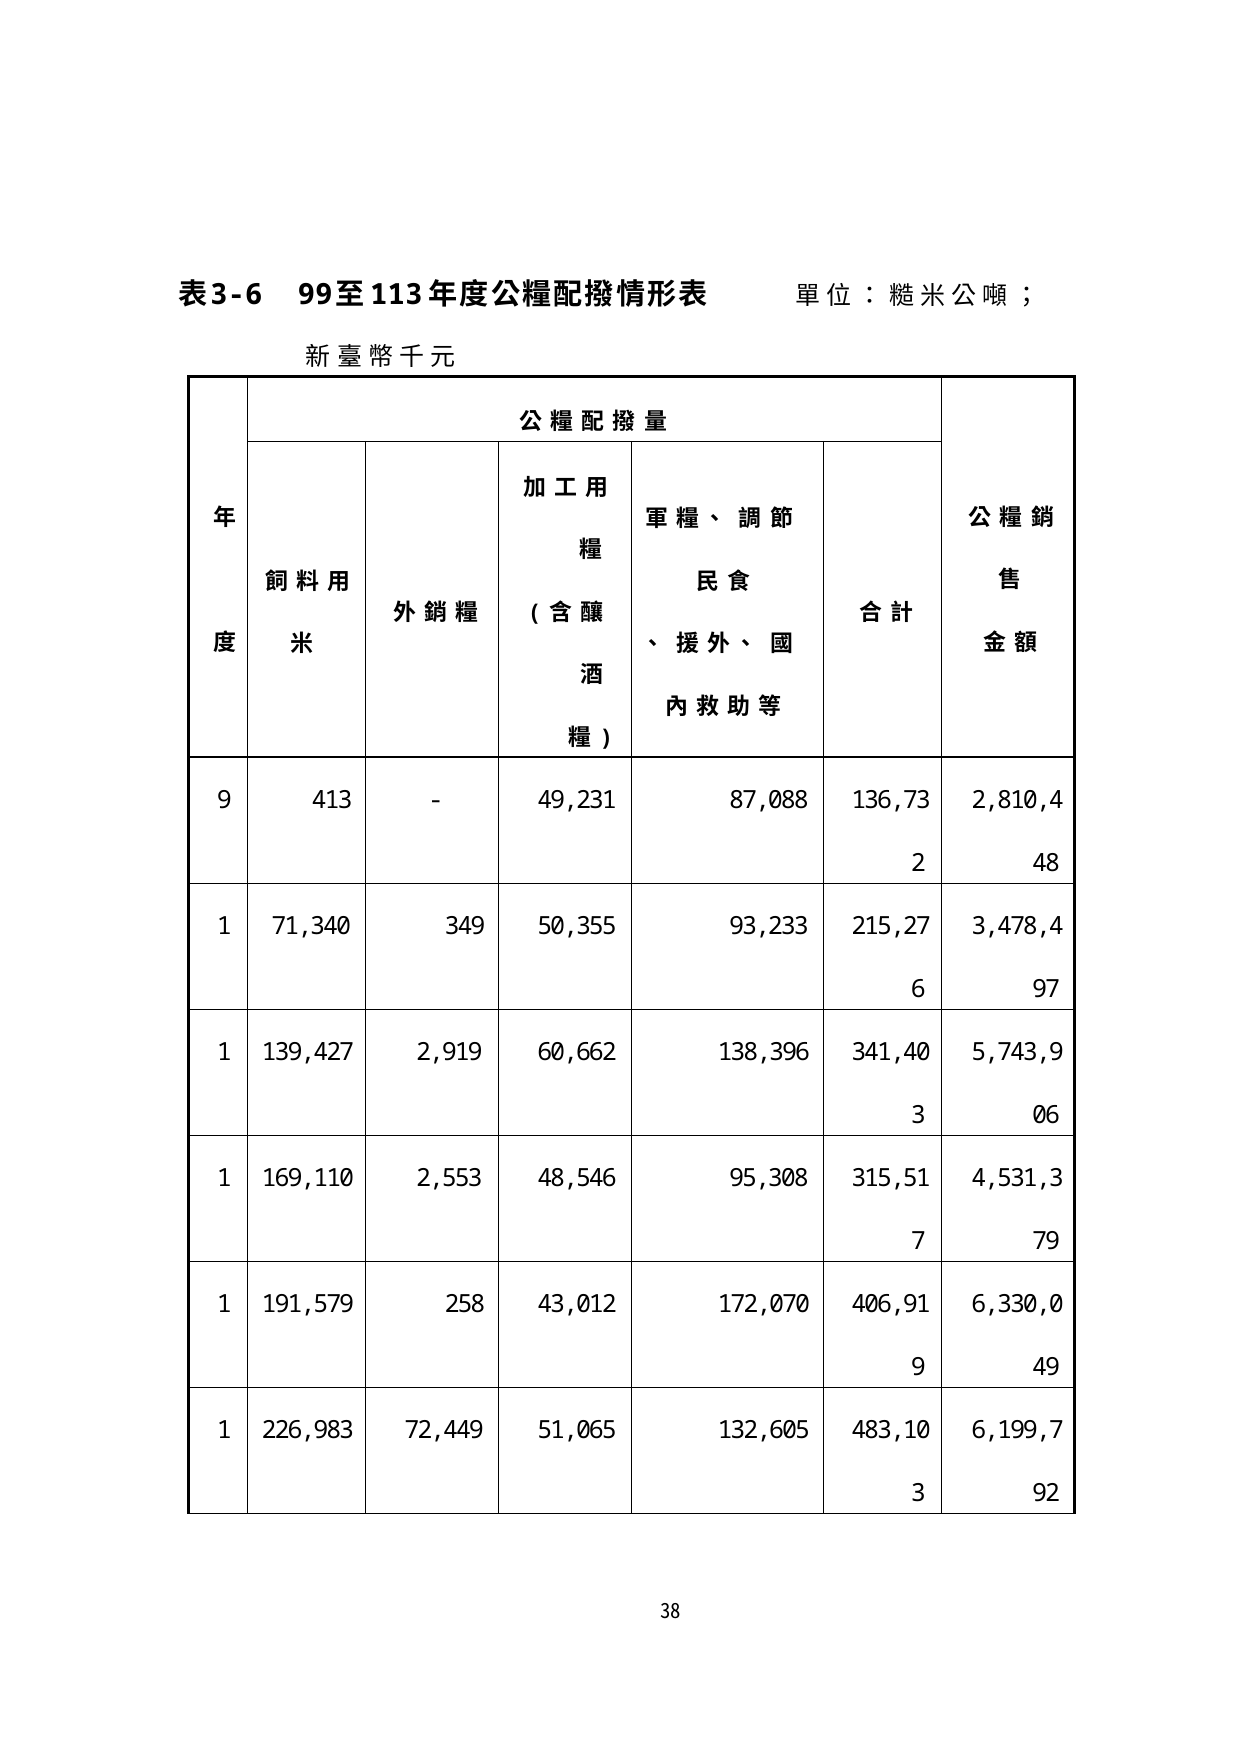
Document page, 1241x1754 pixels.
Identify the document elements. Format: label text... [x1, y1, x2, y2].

table_cell 49,231 [499, 758, 631, 882]
table_cell 100 [190, 884, 247, 1008]
table_cell 3,478,497 [942, 884, 1073, 1008]
table_cell 406,919 [824, 1262, 941, 1387]
table_cell 2,810,448 [942, 758, 1073, 882]
table_header 年 度 [190, 378, 247, 756]
table_cell 258 [366, 1262, 498, 1387]
table_cell 87,088 [632, 758, 823, 882]
table_cell 483,103 [824, 1388, 941, 1513]
table_cell 2,919 [366, 1010, 498, 1134]
table_cell 172,070 [632, 1262, 823, 1387]
table_cell 2,553 [366, 1136, 498, 1261]
table_cell 軍糧、調節民食 、援外、國內救助等 [632, 442, 823, 756]
table_cell 95,308 [632, 1136, 823, 1261]
table_cell 93,233 [632, 884, 823, 1008]
table_cell 413 [248, 758, 365, 882]
table_cell 341,403 [824, 1010, 941, 1134]
table_cell 4,531,379 [942, 1136, 1073, 1261]
table_cell 169,110 [248, 1136, 365, 1261]
table_header 公糧配撥量 [248, 378, 941, 441]
table_cell 71,340 [248, 884, 365, 1008]
table_cell 103 [190, 1262, 247, 1387]
table_cell 104 [190, 1388, 247, 1513]
table_cell 51,065 [499, 1388, 631, 1513]
table_cell 349 [366, 884, 498, 1008]
table_cell 138,396 [632, 1010, 823, 1134]
table_cell 6,330,049 [942, 1262, 1073, 1387]
table_cell 48,546 [499, 1136, 631, 1261]
table_cell 139,427 [248, 1010, 365, 1134]
table_cell 191,579 [248, 1262, 365, 1387]
table_cell 加工用糧 (含釀酒糧) [499, 442, 631, 756]
text 表3-6 99至113年度公糧配撥情形表 單位：糙米公噸；新臺幣千元 [177, 250, 1063, 375]
table_cell 飼料用米 [248, 442, 365, 756]
table_cell 6,199,792 [942, 1388, 1073, 1513]
table_cell 136,732 [824, 758, 941, 882]
table_cell 合計 [824, 442, 941, 756]
table_cell - [366, 758, 498, 882]
table_cell 132,605 [632, 1388, 823, 1513]
table_cell 315,517 [824, 1136, 941, 1261]
table_cell 60,662 [499, 1010, 631, 1134]
table_cell 50,355 [499, 884, 631, 1008]
table_cell 外銷糧 [366, 442, 498, 756]
table_cell 226,983 [248, 1388, 365, 1513]
table_cell 101 [190, 1010, 247, 1134]
table_header 公糧銷售 金額 [942, 378, 1073, 756]
table_cell 102 [190, 1136, 247, 1261]
table_cell 99 [190, 758, 247, 882]
table_cell 43,012 [499, 1262, 631, 1387]
table_cell 72,449 [366, 1388, 498, 1513]
table_cell 5,743,906 [942, 1010, 1073, 1134]
table_cell 215,276 [824, 884, 941, 1008]
